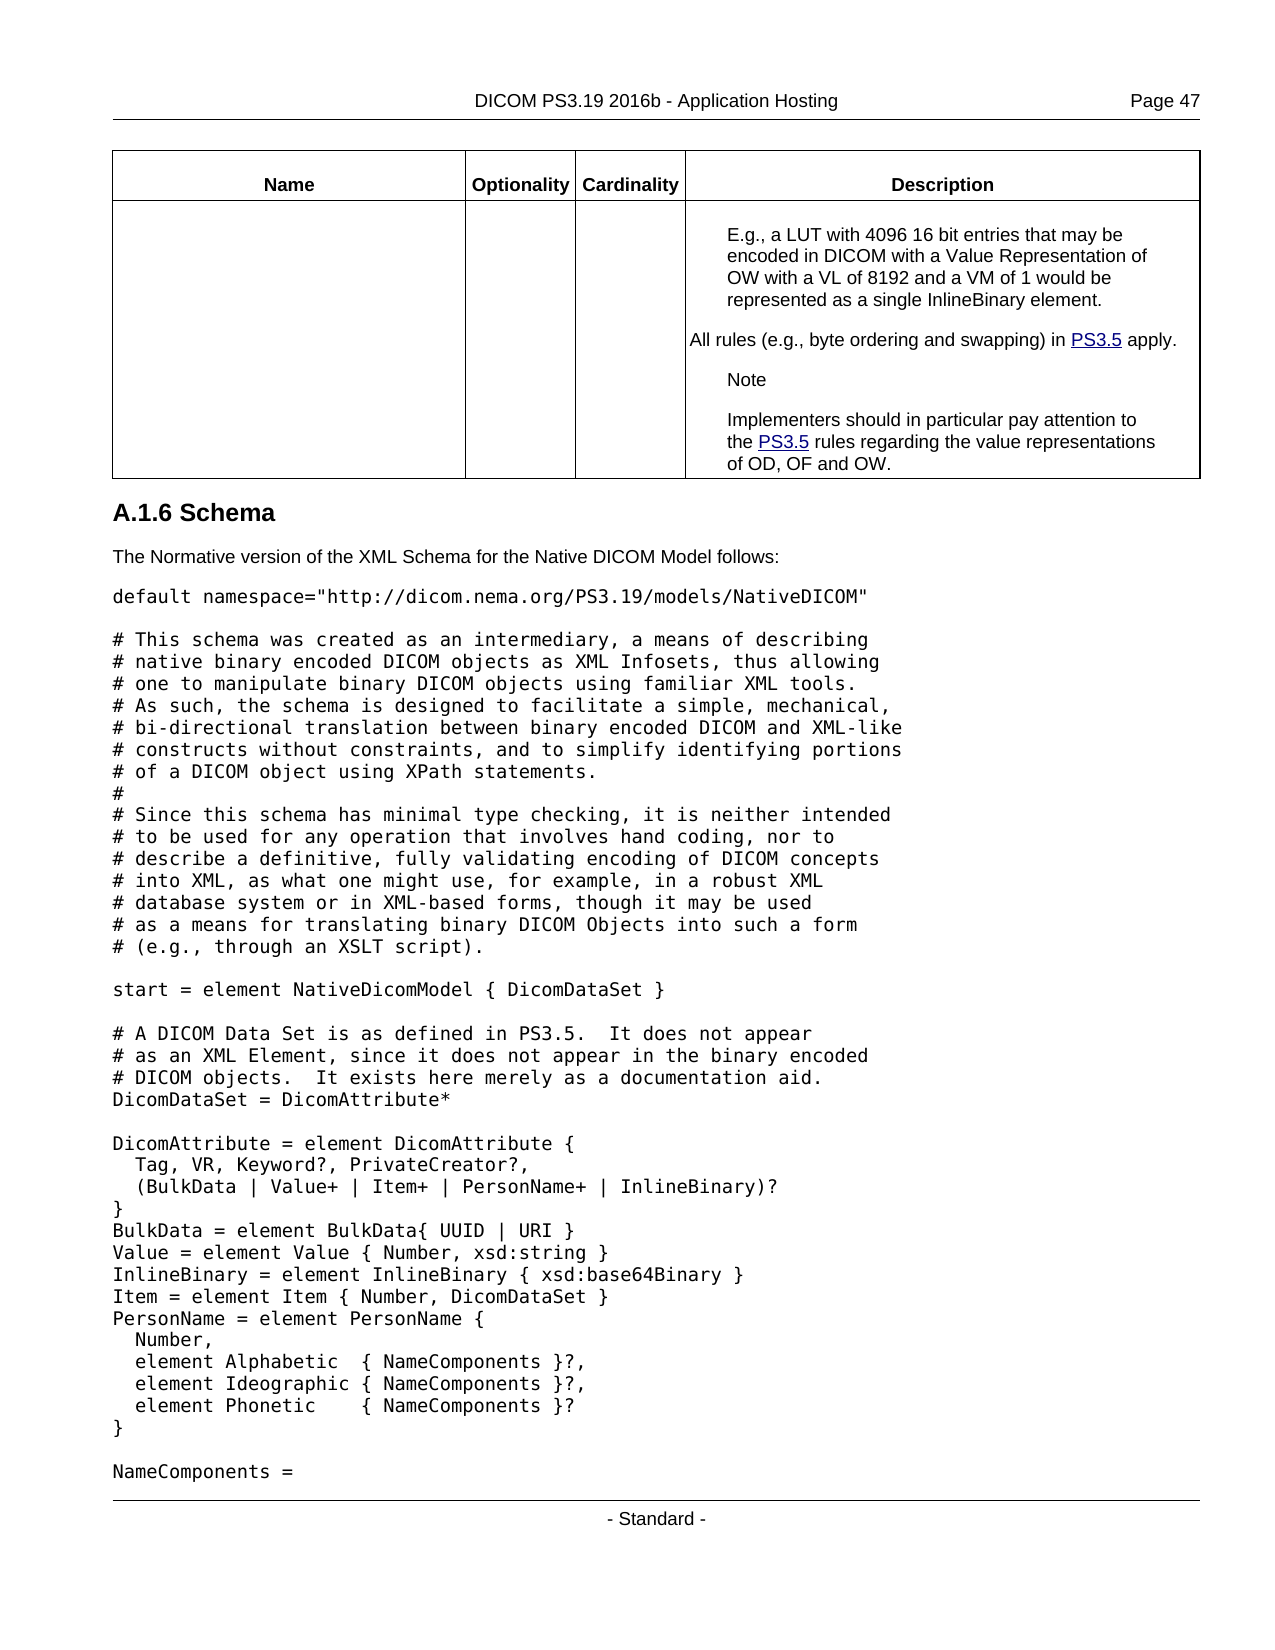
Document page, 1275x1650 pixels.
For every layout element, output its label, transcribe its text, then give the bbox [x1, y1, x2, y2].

text A.1.6 Schema [112, 498, 1200, 527]
table_cell E.g., a LUT with 4096 16 bit entries that may be encoded in DICOM with a Value Representation of OW with a VL of 8192 and a VM of 1 would be represented as a single InlineBinary element. All rules (e.g., byte ordering and swapping) in PS3.5 apply. Note Implementers should in particular pay attention to the PS3.5 rules regarding the value representations of OD, OF and OW. [686, 201, 1199, 478]
table_header Cardinality [576, 151, 685, 200]
table_header Optionality [466, 151, 575, 200]
table_cell [113, 201, 465, 478]
table_header Name [113, 151, 465, 200]
table_cell [576, 201, 685, 478]
text default namespace="http://dicom.nema.org/PS3.19/models/NativeDICOM" # This schema was created as an intermediary, a means of describing # native binary encoded DICOM objects as XML Infosets, thus allowing # one to manipulate binary DICOM objects using familiar XML tools. # As such, the schema is designed to facilitate a simple, mechanical, # bi-directional translation between binary encoded DICOM and XML-like # constructs without constraints, and to simplify identifying portions # of a DICOM object using XPath statements. # # Since this schema has minimal type checking, it is neither intended # to be used for any operation that involves hand coding, nor to # describe a definitive, fully validating encoding of DICOM concepts # into XML, as what one might use, for example, in a robust XML # database system or in XML-based forms, though it may be used # as a means for translating binary DICOM Objects into such a form # (e.g., through an XSLT script). start = element NativeDicomModel { DicomDataSet } # A DICOM Data Set is as defined in PS3.5. It does not appear # as an XML Element, since it does not appear in the binary encoded # DICOM objects. It exists here merely as a documentation aid. DicomDataSet = DicomAttribute* DicomAttribute = element DicomAttribute { Tag, VR, Keyword?, PrivateCreator?, (BulkData | Value+ | Item+ | PersonName+ | InlineBinary)? } BulkData = element BulkData{ UUID | URI } Value = element Value { Number, xsd:string } InlineBinary = element InlineBinary { xsd:base64Binary } Item = element Item { Number, DicomDataSet } PersonName = element PersonName { Number, element Alphabetic { NameComponents }?, element Ideographic { NameComponents }?, element Phonetic { NameComponents }? } NameComponents = [112, 586, 1200, 1483]
table_cell [466, 201, 575, 478]
text The Normative version of the XML Schema for the Native DICOM Model follows: [112, 545, 1200, 567]
table_header Description [686, 151, 1199, 200]
